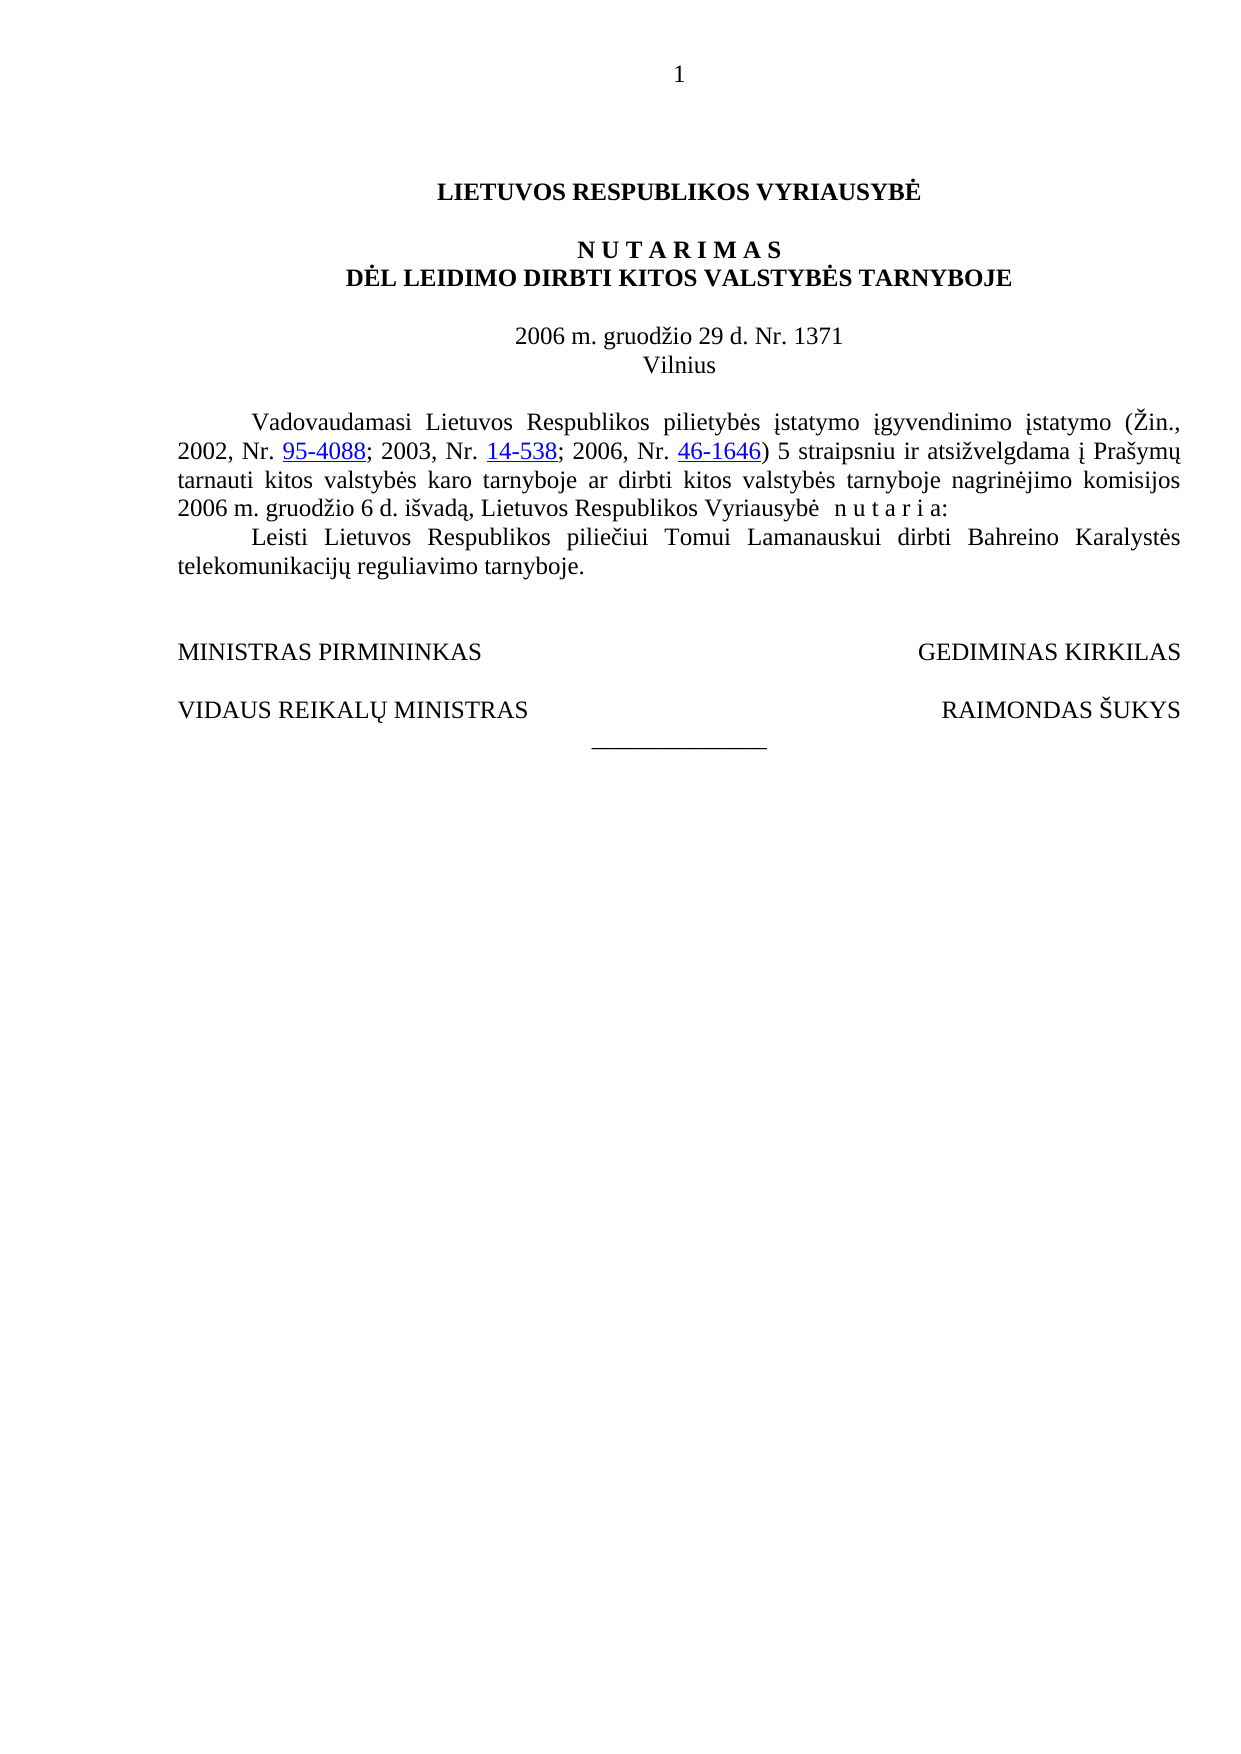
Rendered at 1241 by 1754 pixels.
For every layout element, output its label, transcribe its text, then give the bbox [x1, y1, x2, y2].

text Vilnius [177, 350, 1181, 378]
text 2006 m. gruodžio 29 d. Nr. 1371 [177, 321, 1181, 350]
text DĖL LEIDIMO DIRBTI KITOS VALSTYBĖS TARNYBOJE [177, 263, 1181, 292]
text Leisti Lietuvos Respublikos piliečiui Tomui Lamanauskui dirbti Bahreino Karalystės telekomunikacijų reguliavimo tarnyboje. [177, 522, 1181, 580]
text MINISTRAS PIRMININKAS GEDIMINAS KIRKILAS [177, 637, 1181, 666]
text ______________ [177, 723, 1181, 752]
text VIDAUS REIKALŲ MINISTRAS RAIMONDAS ŠUKYS [177, 695, 1181, 723]
text LIETUVOS RESPUBLIKOS VYRIAUSYBĖ [177, 177, 1181, 206]
text N U T A R I M A S [177, 235, 1181, 263]
text Vadovaudamasi Lietuvos Respublikos pilietybės įstatymo įgyvendinimo įstatymo (Žin., 2002, Nr. 95-4088; 2003, Nr. 14-538; 2006, Nr. 46-1646) 5 straipsniu ir atsižvelgdama į Prašymų tarnauti kitos valstybės karo tarnyboje ar dirbti kitos valstybės tarnyboje nagrinėjimo komisijos 2006 m. gruodžio 6 d. išvadą, Lietuvos Respublikos Vyriausybė nutaria: [177, 407, 1181, 522]
